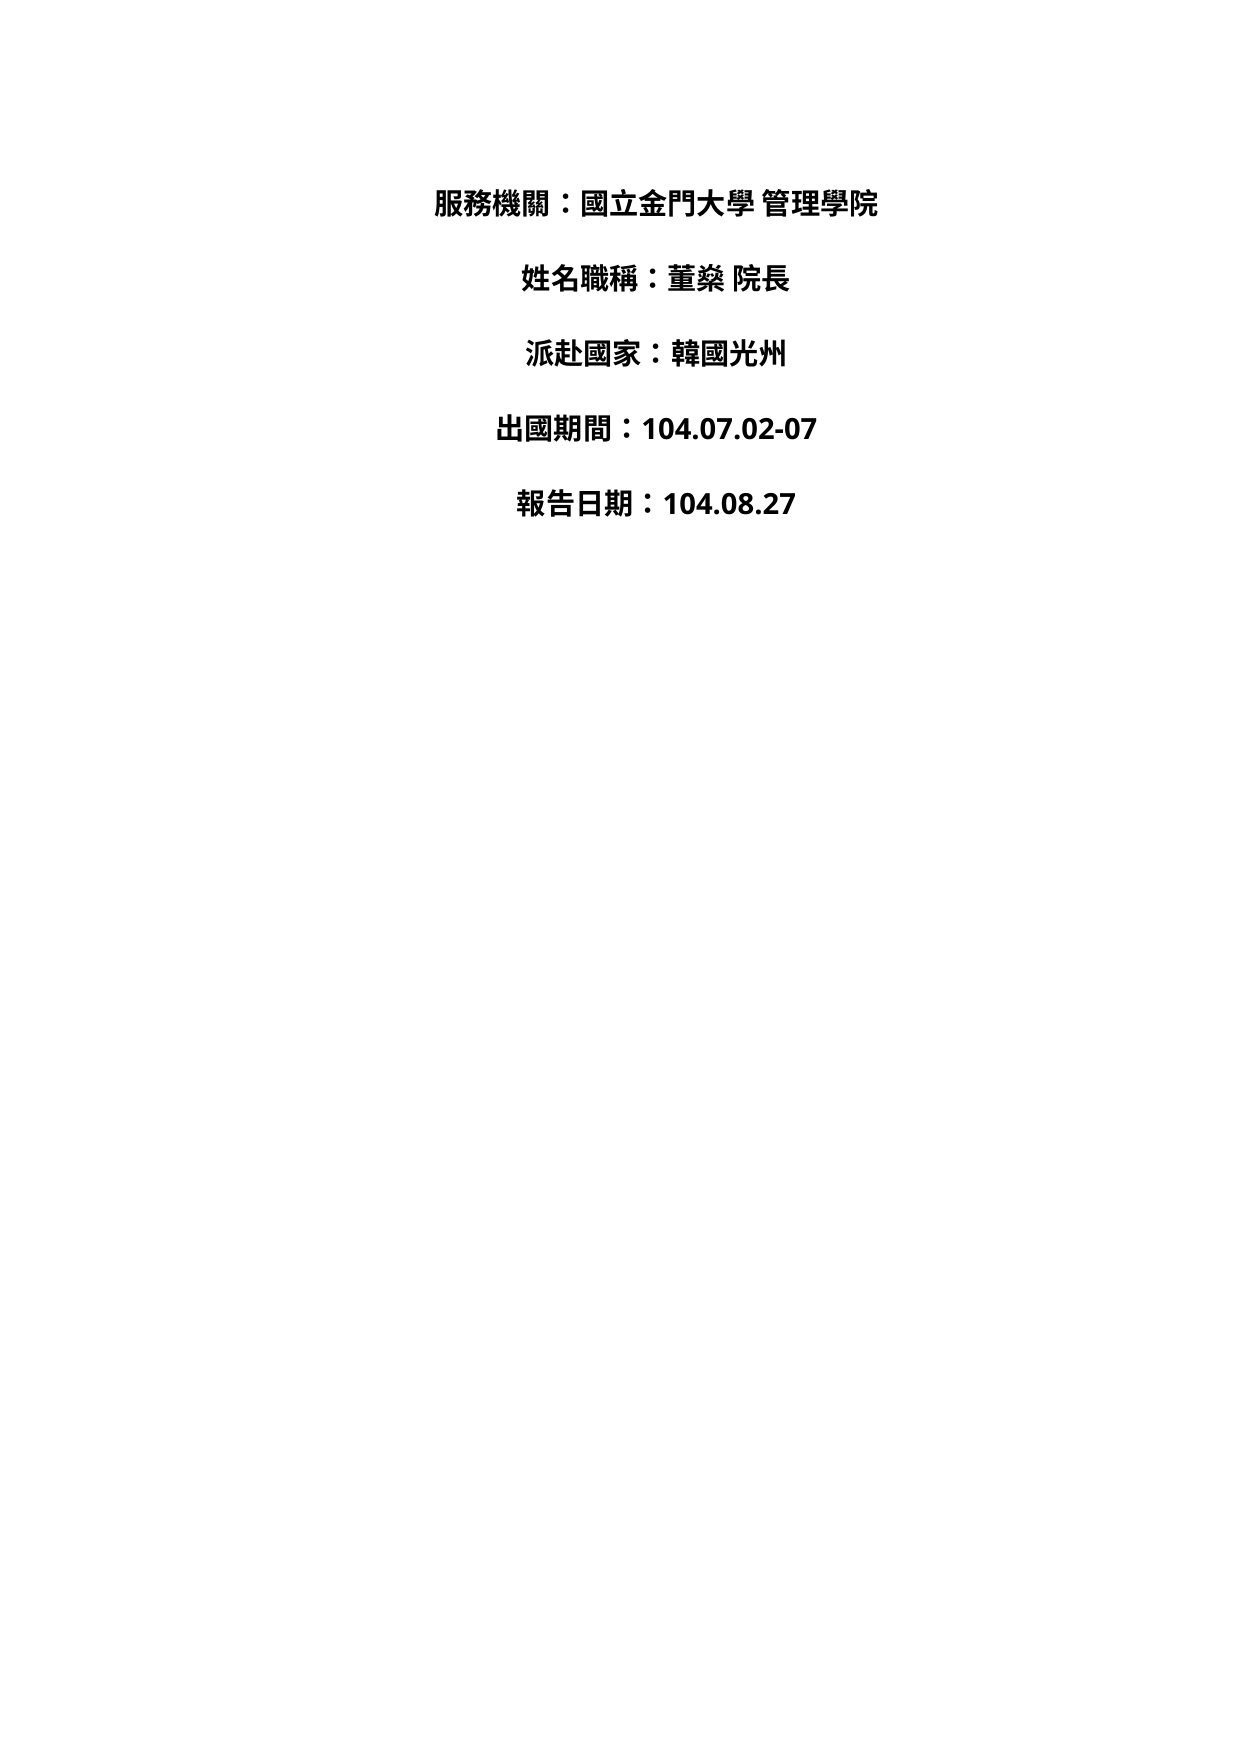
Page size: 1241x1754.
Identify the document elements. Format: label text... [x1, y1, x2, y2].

text 出國期間：104.07.02-07 [187, 389, 1125, 464]
text 報告日期：104.08.27 [187, 464, 1125, 539]
text 派赴國家：韓國光州 [187, 314, 1125, 389]
text 服務機關：國立金門大學 管理學院 [187, 164, 1125, 239]
text 姓名職稱：董燊 院長 [187, 239, 1125, 314]
